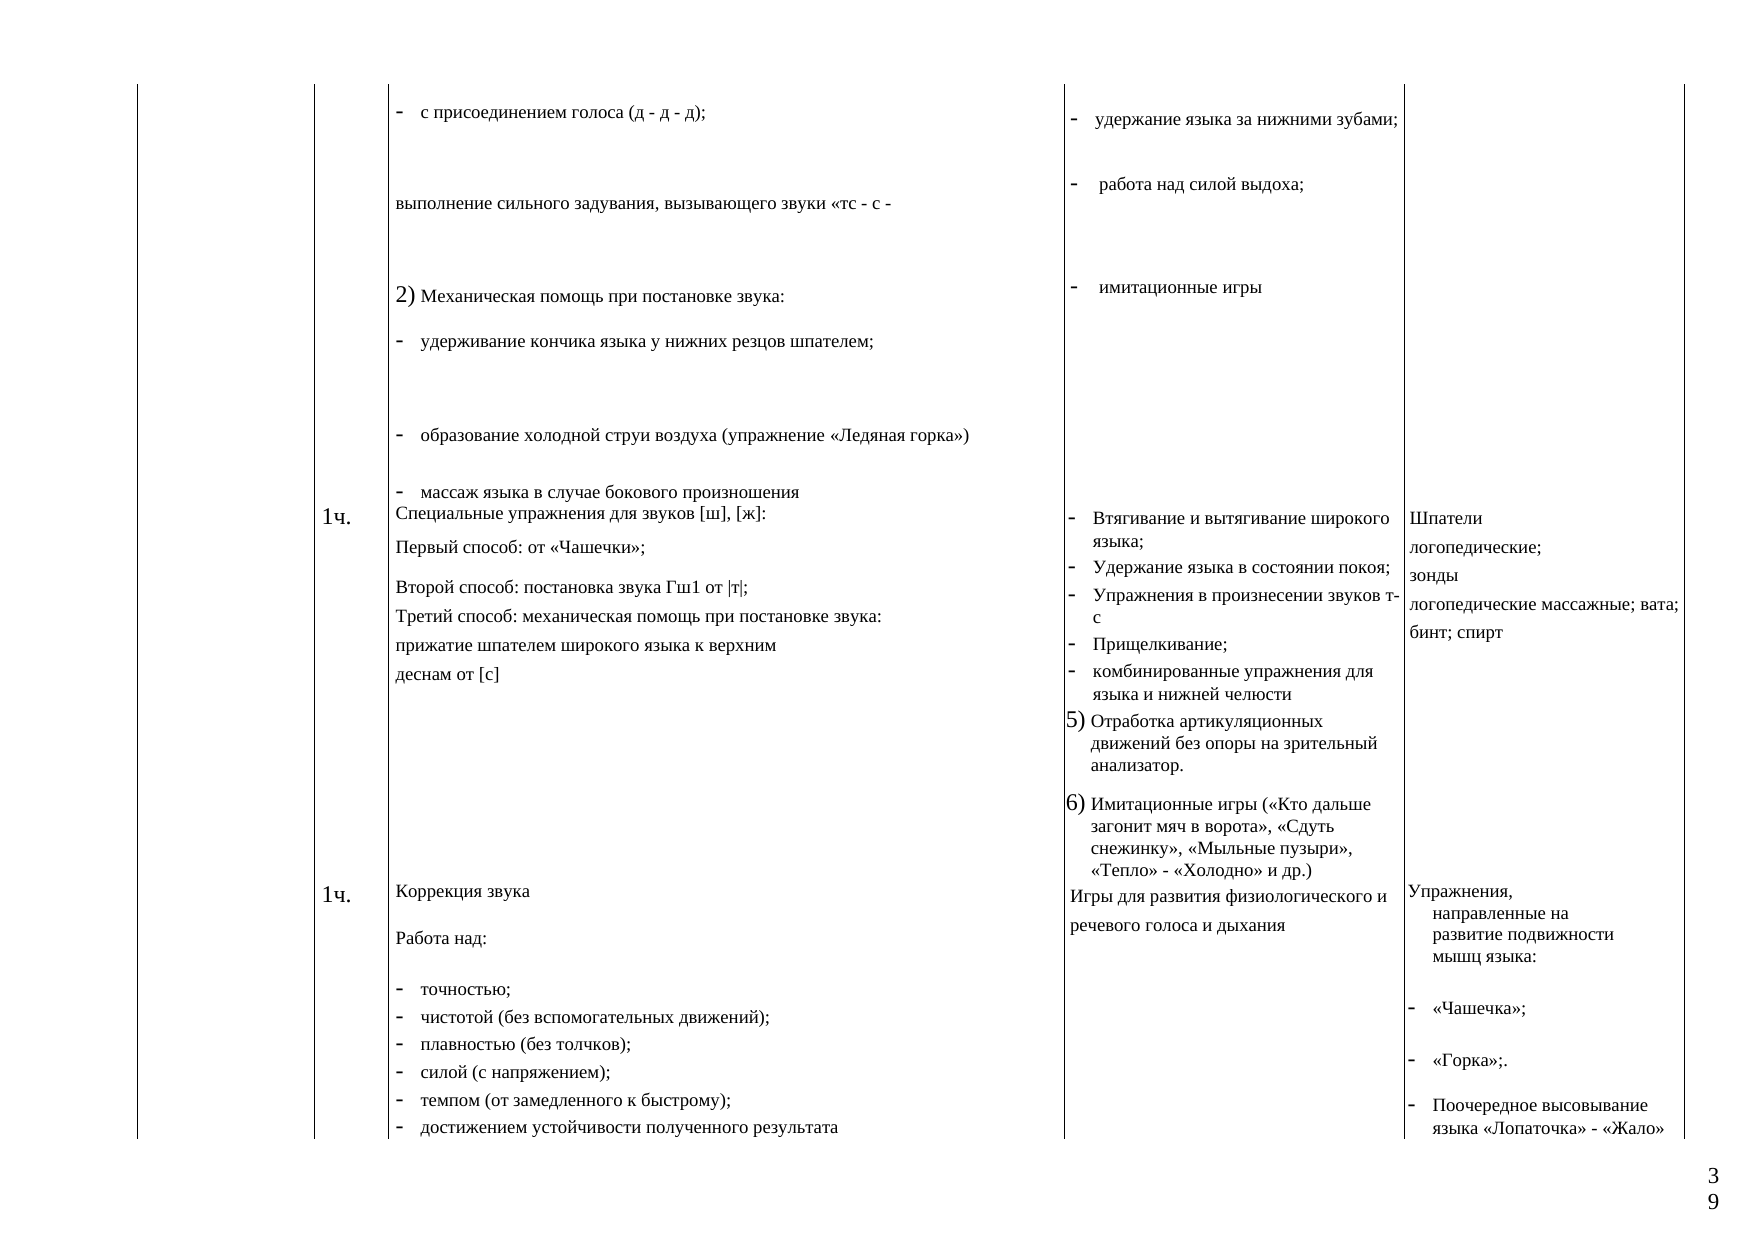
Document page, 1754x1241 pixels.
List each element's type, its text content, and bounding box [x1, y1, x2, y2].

table_cell Коррекция звука Работа над: точностью; чистотой (без вспомогательных движений); плавностью (без толчков); силой (с напряжением); темпом (от замедленного к быстрому); достижением устойчивости полученного результата [389, 880, 1064, 1139]
table_cell Игры для развития физиологического и речевого голоса и дыхания [1065, 880, 1404, 1139]
table_cell [138, 880, 314, 1139]
table_cell с присоединением голоса (д - д - д); выполнение сильного задувания, вызывающего звуки «тс - с - Механическая помощь при постановке звука: удерживание кончика языка у нижних резцов шпателем; образование холодной струи воздуха (упражнение «Ледяная горка») массаж языка в случае бокового произношения [389, 84, 1064, 502]
table_cell Специальные упражнения для звуков [ш], [ж]: Первый способ: от «Чашечки»; Второй способ: постановка звука Гш1 от |т|; Третий способ: механическая помощь при постановке звука: прижатие шпателем широкого языка к верхним деснам от [с] [389, 502, 1064, 880]
table_cell Упражнения, направленные на развитие подвижности мышц языка: «Чашечка»; «Горка»;. Поочередное высовывание языка «Лопаточка» - «Жало» [1405, 880, 1684, 1139]
table_cell [1405, 84, 1684, 502]
table_cell [315, 84, 388, 502]
table_cell Шпатели логопедические; зонды логопедические массажные; вата; бинт; спирт [1405, 502, 1684, 880]
table_cell 1ч. [315, 502, 388, 880]
table_cell [138, 84, 314, 502]
table_cell 1ч. [315, 880, 388, 1139]
table_cell удержание языка за нижними зубами; работа над силой выдоха; имитационные игры [1065, 84, 1404, 502]
table_cell [138, 502, 314, 880]
